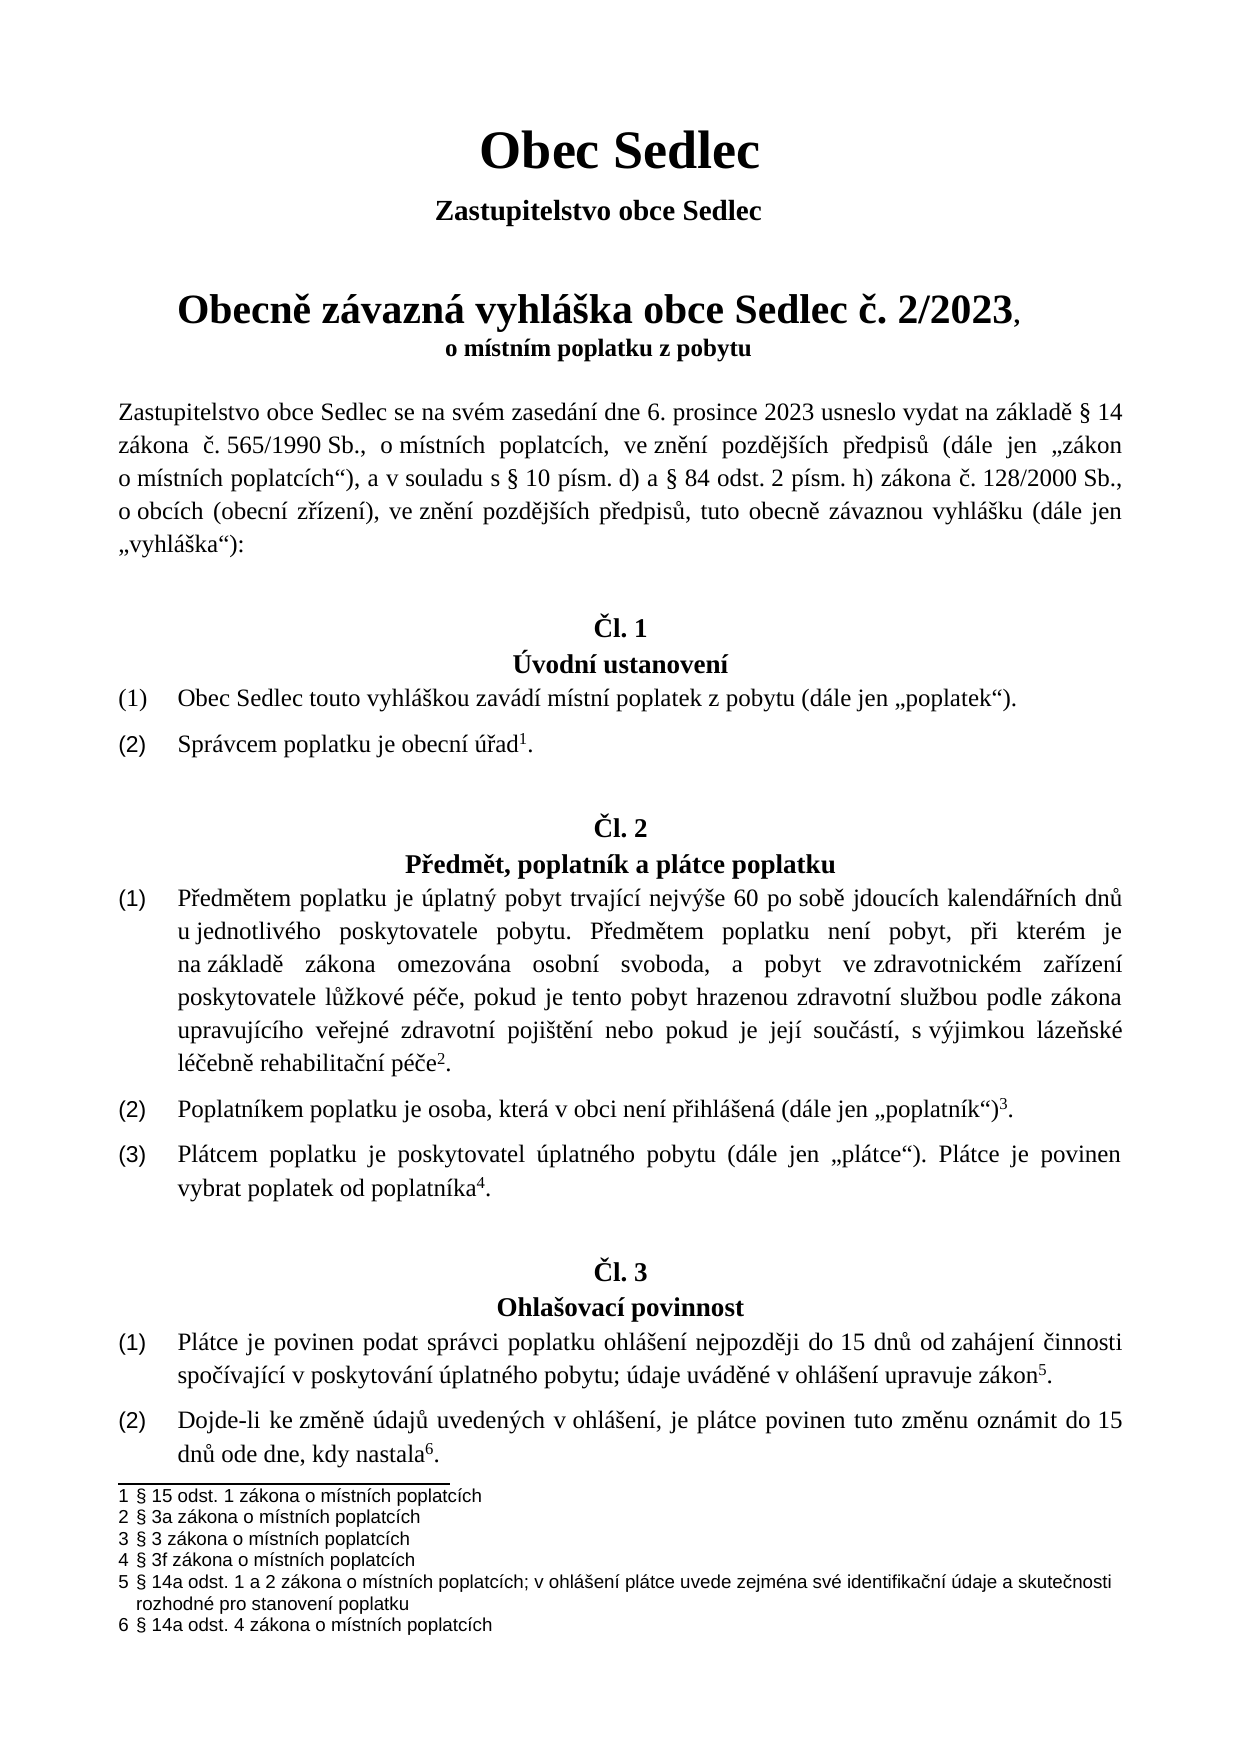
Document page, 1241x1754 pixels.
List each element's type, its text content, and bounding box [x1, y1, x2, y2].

text Zastupitelstvo obce Sedlec [118, 193, 1078, 226]
text o místním poplatku z pobytu [118, 333, 1078, 362]
list Předmětem poplatku je úplatný pobyt trvající nejvýše 60 po sobě jdoucích kalendářních dnů u jednotlivého poskytovatele pobytu. Předmětem poplatku není pobyt, při kterém je na základě zákona omezována osobní svoboda, a pobyt ve zdravotnickém zařízení poskytovatele lůžkové péče, pokud je tento pobyt hrazenou zdravotní službou podle zákona upravujícího veřejné zdravotní pojištění nebo pokud je její součástí, s výjimkou lázeňské léčebně rehabilitační péče. [118, 883, 1122, 1077]
subtitle Čl. 1 Úvodní ustanovení [118, 612, 1122, 679]
list Plátce je povinen podat správci poplatku ohlášení nejpozději do 15 dnů od zahájení činnosti spočívající v poskytování úplatného pobytu; údaje uváděné v ohlášení upravuje zákon. [118, 1327, 1122, 1389]
list Poplatníkem poplatku je osoba, která v obci není přihlášená (dále jen „poplatník“). [118, 1094, 1122, 1123]
text Obecně závazná vyhláška obce Sedlec č. 2/2023, [118, 285, 1078, 333]
text Zastupitelstvo obce Sedlec se na svém zasedání dne 6. prosince 2023 usneslo vydat na základě § 14 zákona č. 565/1990 Sb., o místních poplatcích, ve znění pozdějších předpisů (dále jen „zákon o místních poplatcích“), a v souladu s § 10 písm. d) a § 84 odst. 2 písm. h) zákona č. 128/2000 Sb., o obcích (obecní zřízení), ve znění pozdějších předpisů, tuto obecně závaznou vyhlášku (dále jen „vyhláška“): [118, 397, 1122, 558]
list § 14a odst. 1 a 2 zákona o místních poplatcích; v ohlášení plátce uvede zejména své identifikační údaje a skutečnosti rozhodné pro stanovení poplatku [118, 1571, 1122, 1614]
list Dojde-li ke změně údajů uvedených v ohlášení, je plátce povinen tuto změnu oznámit do 15 dnů ode dne, kdy nastala. [118, 1406, 1122, 1467]
list Obec Sedlec touto vyhláškou zavádí místní poplatek z pobytu (dále jen „poplatek“). [118, 683, 1122, 712]
list § 15 odst. 1 zákona o místních poplatcích [118, 1484, 1122, 1506]
subtitle Obec Sedlec [118, 118, 1122, 180]
subtitle Čl. 3 Ohlašovací povinnost [118, 1256, 1122, 1322]
list § 3a zákona o místních poplatcích [118, 1506, 1122, 1528]
list Správcem poplatku je obecní úřad. [118, 729, 1122, 758]
list § 3 zákona o místních poplatcích [118, 1528, 1122, 1549]
subtitle Čl. 2 Předmět, poplatník a plátce poplatku [118, 812, 1122, 879]
list § 3f zákona o místních poplatcích [118, 1549, 1122, 1571]
list § 14a odst. 4 zákona o místních poplatcích [118, 1614, 1122, 1635]
list Plátcem poplatku je poskytovatel úplatného pobytu (dále jen „plátce“). Plátce je povinen vybrat poplatek od poplatníka. [118, 1139, 1122, 1201]
